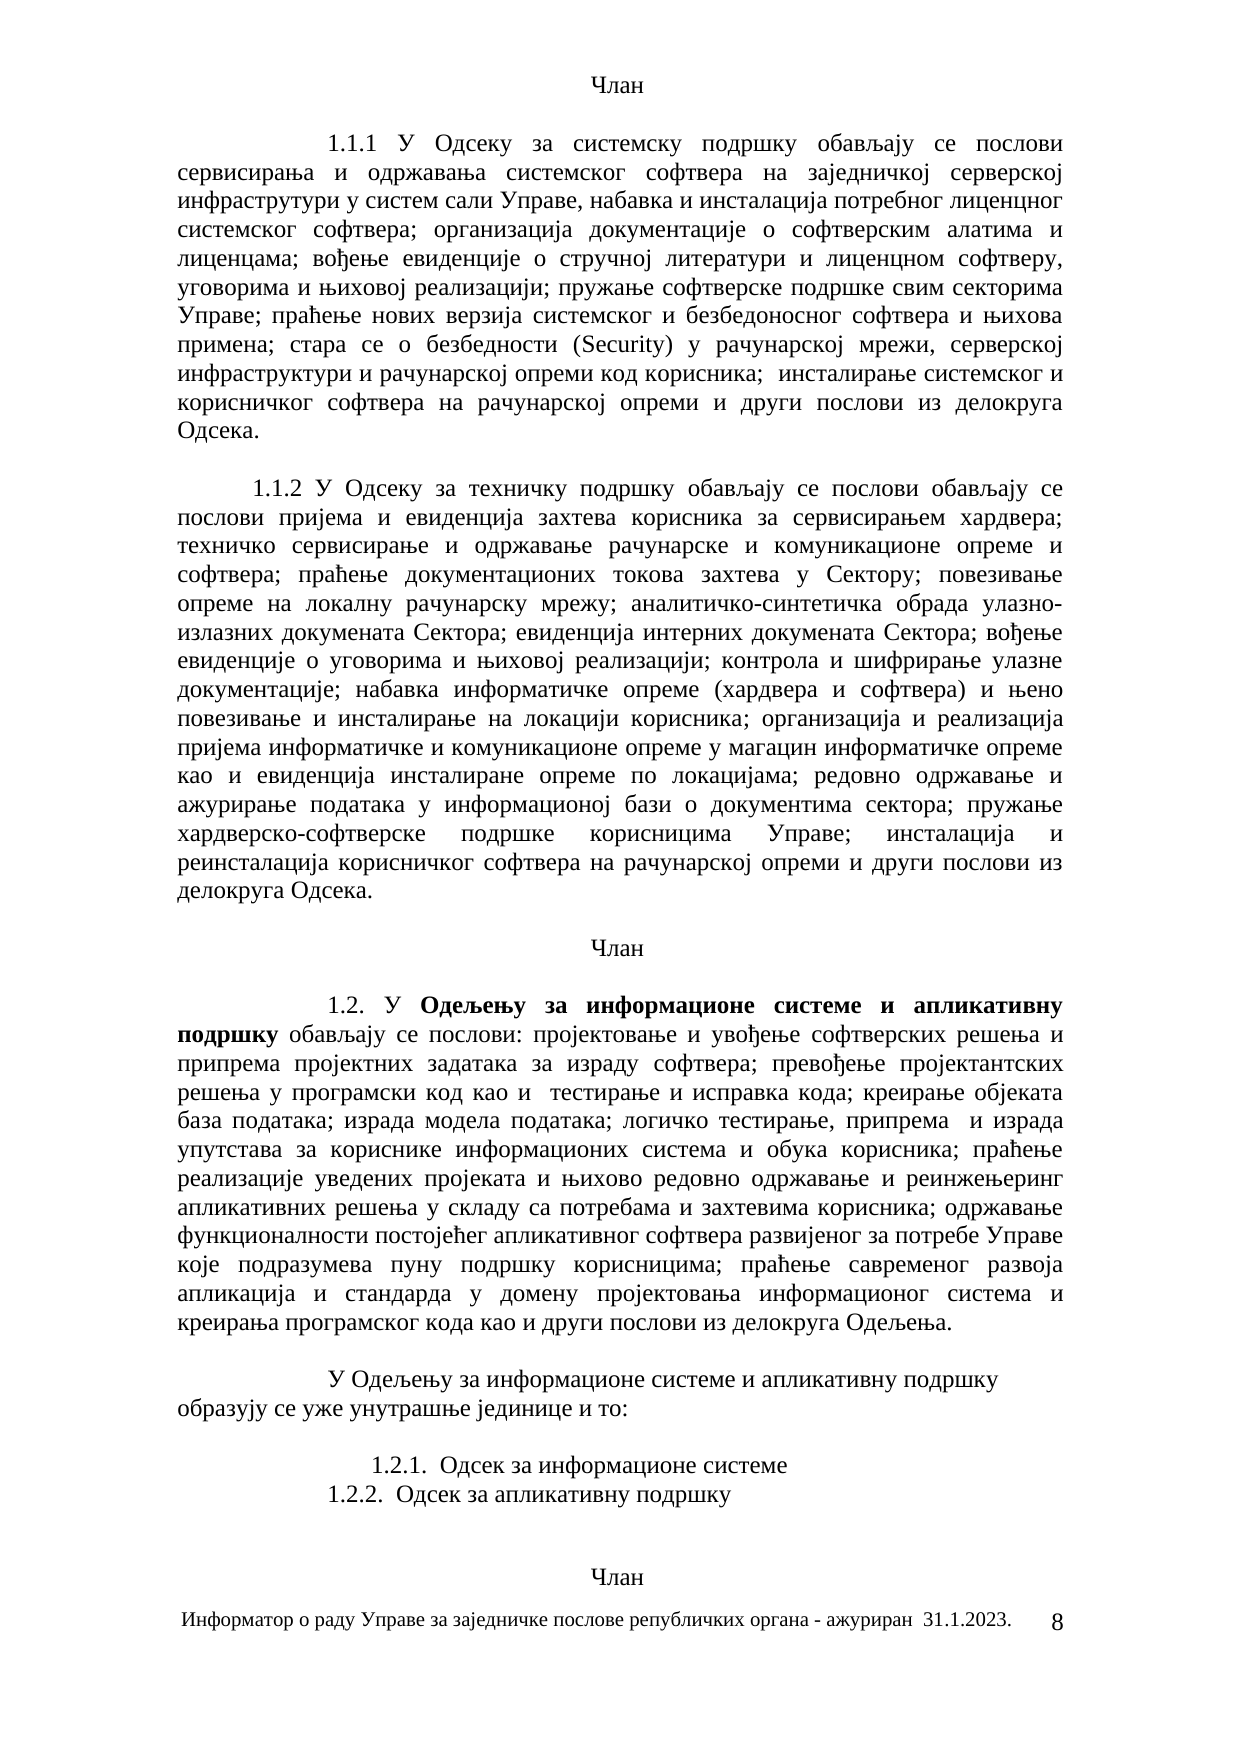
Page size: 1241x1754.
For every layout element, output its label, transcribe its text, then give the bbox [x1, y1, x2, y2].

text 1.2.1. Одсек за информационе системе [221, 1451, 1063, 1479]
text Члан [177, 933, 1063, 962]
text 1.1.2 У Одсеку за техничку подршку обављају се послови обављају се послови пријема и евиденција захтева корисника за сервисирањем хардвера; техничко сервисирање и одржавање рачунарске и комуникационе опреме и софтвера; праћење документационих токова захтева у Сектору; повезивање опреме на локалну рачунарску мрежу; аналитичко-синтетичка обрада улазно-излазних докумената Сектора; евиденција интерних докумената Сектора; вођење евиденције о уговорима и њиховој реализацији; контрола и шифрирање улазне документације; набавка информатичке опреме (хардвера и софтвера) и њено повезивање и инсталирање на локацији корисника; организација и реализација пријема информатичке и комуникационе опреме у магацин информатичке опреме као и евиденција инсталиране опреме по локацијама; редовно одржавање и ажурирање података у информационој бази о документима сектора; пружање хардверско-софтверске подршке корисницима Управе; инсталација и реинсталација корисничког софтвера на рачунарској опреми и други послови из делокруга Одсека. [177, 473, 1063, 904]
text 1.2.2. Одсек за апликативну подршку [177, 1479, 1063, 1508]
text 1.2. У Одељењу за информационе системе и апликативну подршку обављају се послови: пројектовање и увођење софтверских решења и припрема пројектних задатака за израду софтвера; превођење пројектантских решења у програмски код као и тестирање и исправка кода; креирање објеката база података; израда модела података; логичко тестирање, припрема и израда упутстава за кориснике информационих система и обука корисника; праћење реализације уведених пројеката и њихово редовно одржавање и реинжењеринг апликативних решења у складу са потребама и захтевима корисника; одржавање функционалности постојећег апликативног софтвера развијеног за потребе Управе које подразумева пуну подршку корисницима; праћење савременог развоја апликација и стандарда у домену пројектовања информационог система и креирања програмског кода као и други послови из делокруга Одељења. [177, 991, 1063, 1336]
text 1.1.1 У Одсеку за системску подршку обављају се послови сервисирања и одржавања системског софтвера на заједничкој серверској инфраструтури у систем сали Управе, набавка и инсталација потребног лиценцног системског софтвера; организација документације о софтверским алатима и лиценцама; вођење евиденције о стручној литератури и лиценцном софтверу, уговорима и њиховој реализацији; пружање софтверске подршке свим секторима Управе; праћење нових верзија системског и безбедоносног софтвера и њихова примена; стара се о безбедности (Security) у рачунарској мрежи, серверској инфраструктури и рачунарској опреми код корисника; инсталирање системског и корисничког софтвера на рачунарској опреми и други послови из делокруга Одсека. [177, 128, 1063, 444]
text У Одељењу за информационе системе и апликативну подршку образују се уже унутрашње јединице и то: [177, 1364, 1063, 1422]
text Члан [177, 71, 1063, 99]
text Члан [177, 1562, 1063, 1591]
